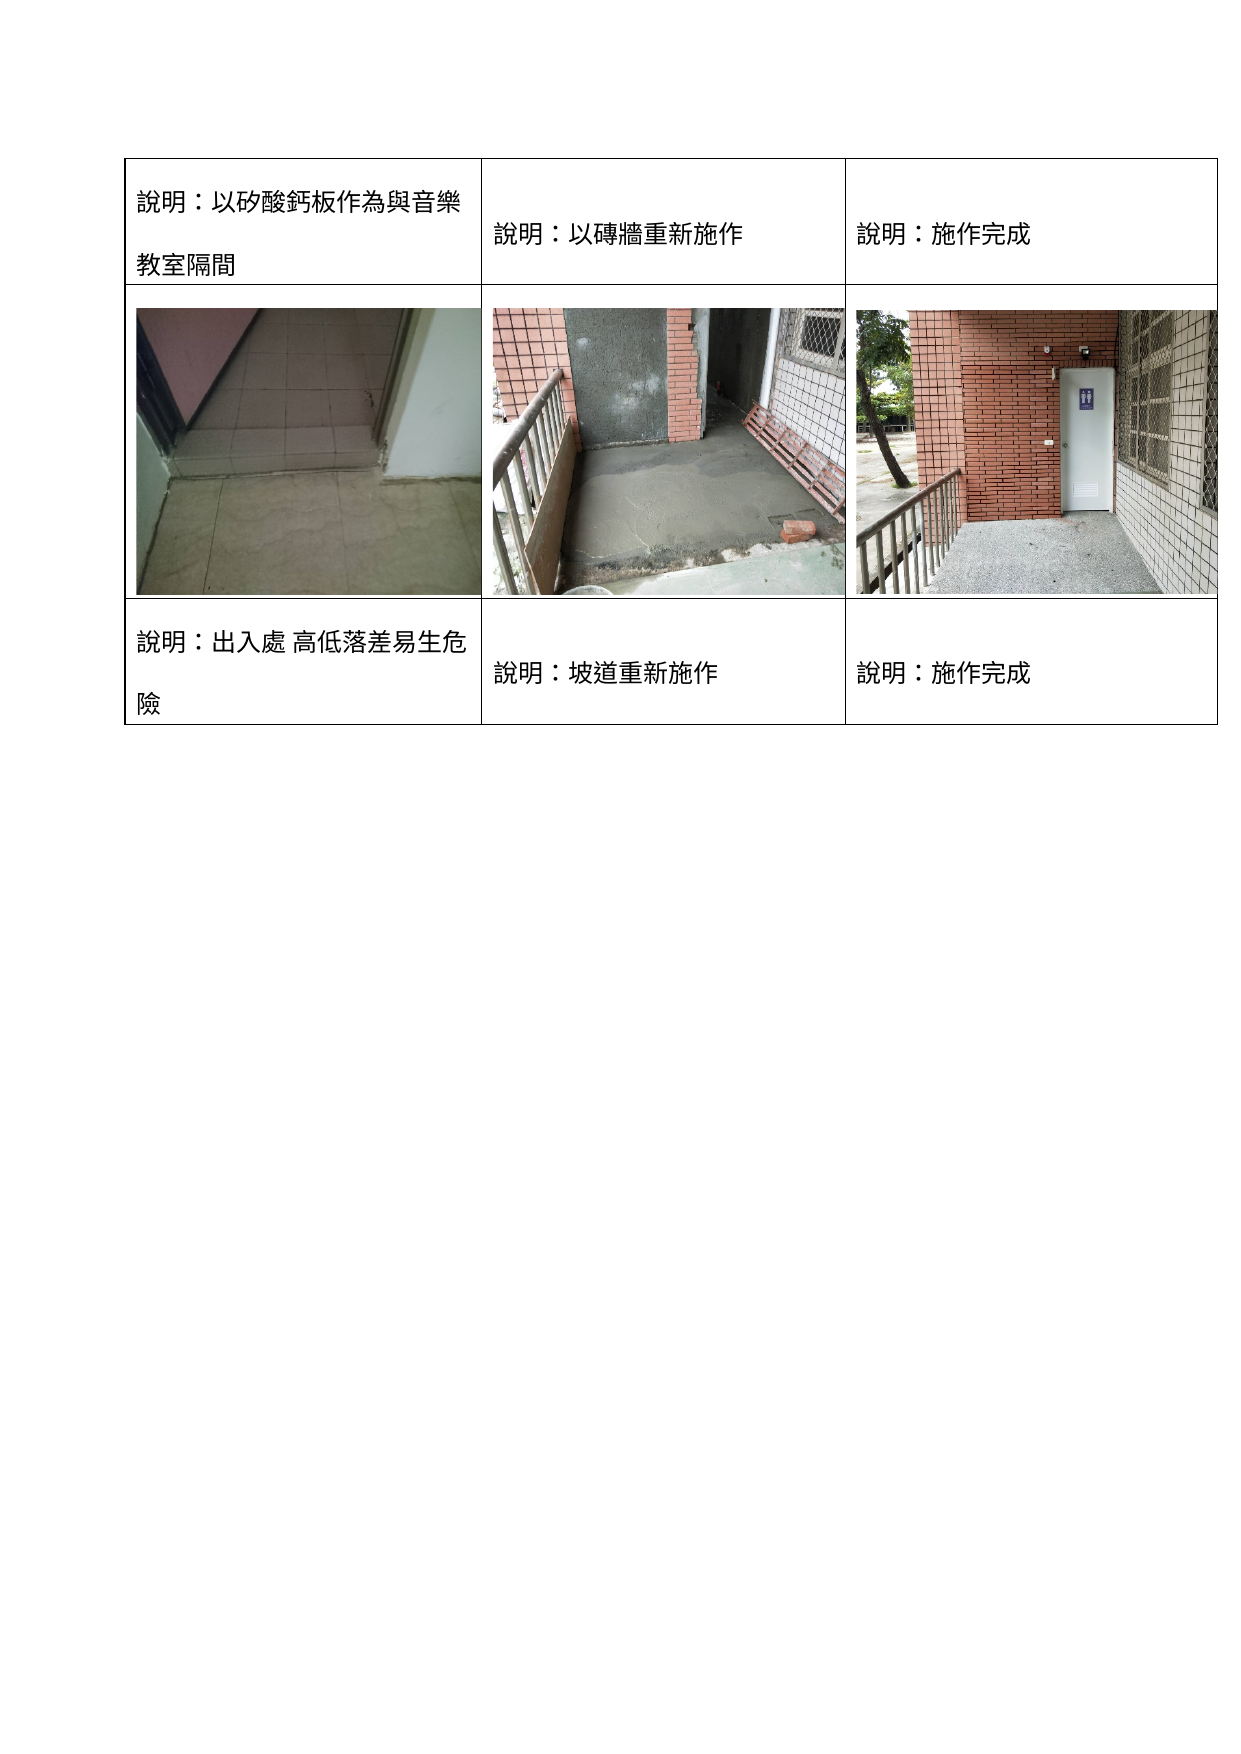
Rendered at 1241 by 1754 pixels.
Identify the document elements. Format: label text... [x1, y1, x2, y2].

table_cell 說明：施作完成 [846, 599, 1217, 724]
table_cell 說明：出入處 高低落差易生危險 [126, 599, 481, 724]
table_cell 說明：坡道重新施作 [482, 599, 845, 724]
table_cell [126, 285, 481, 598]
table_cell [846, 285, 1217, 598]
table_cell 說明：施作完成 [846, 159, 1217, 284]
table_cell 說明：以磚牆重新施作 [482, 159, 845, 284]
table_cell [482, 285, 845, 598]
table_cell 說明：以矽酸鈣板作為與音樂教室隔間 [126, 159, 481, 284]
